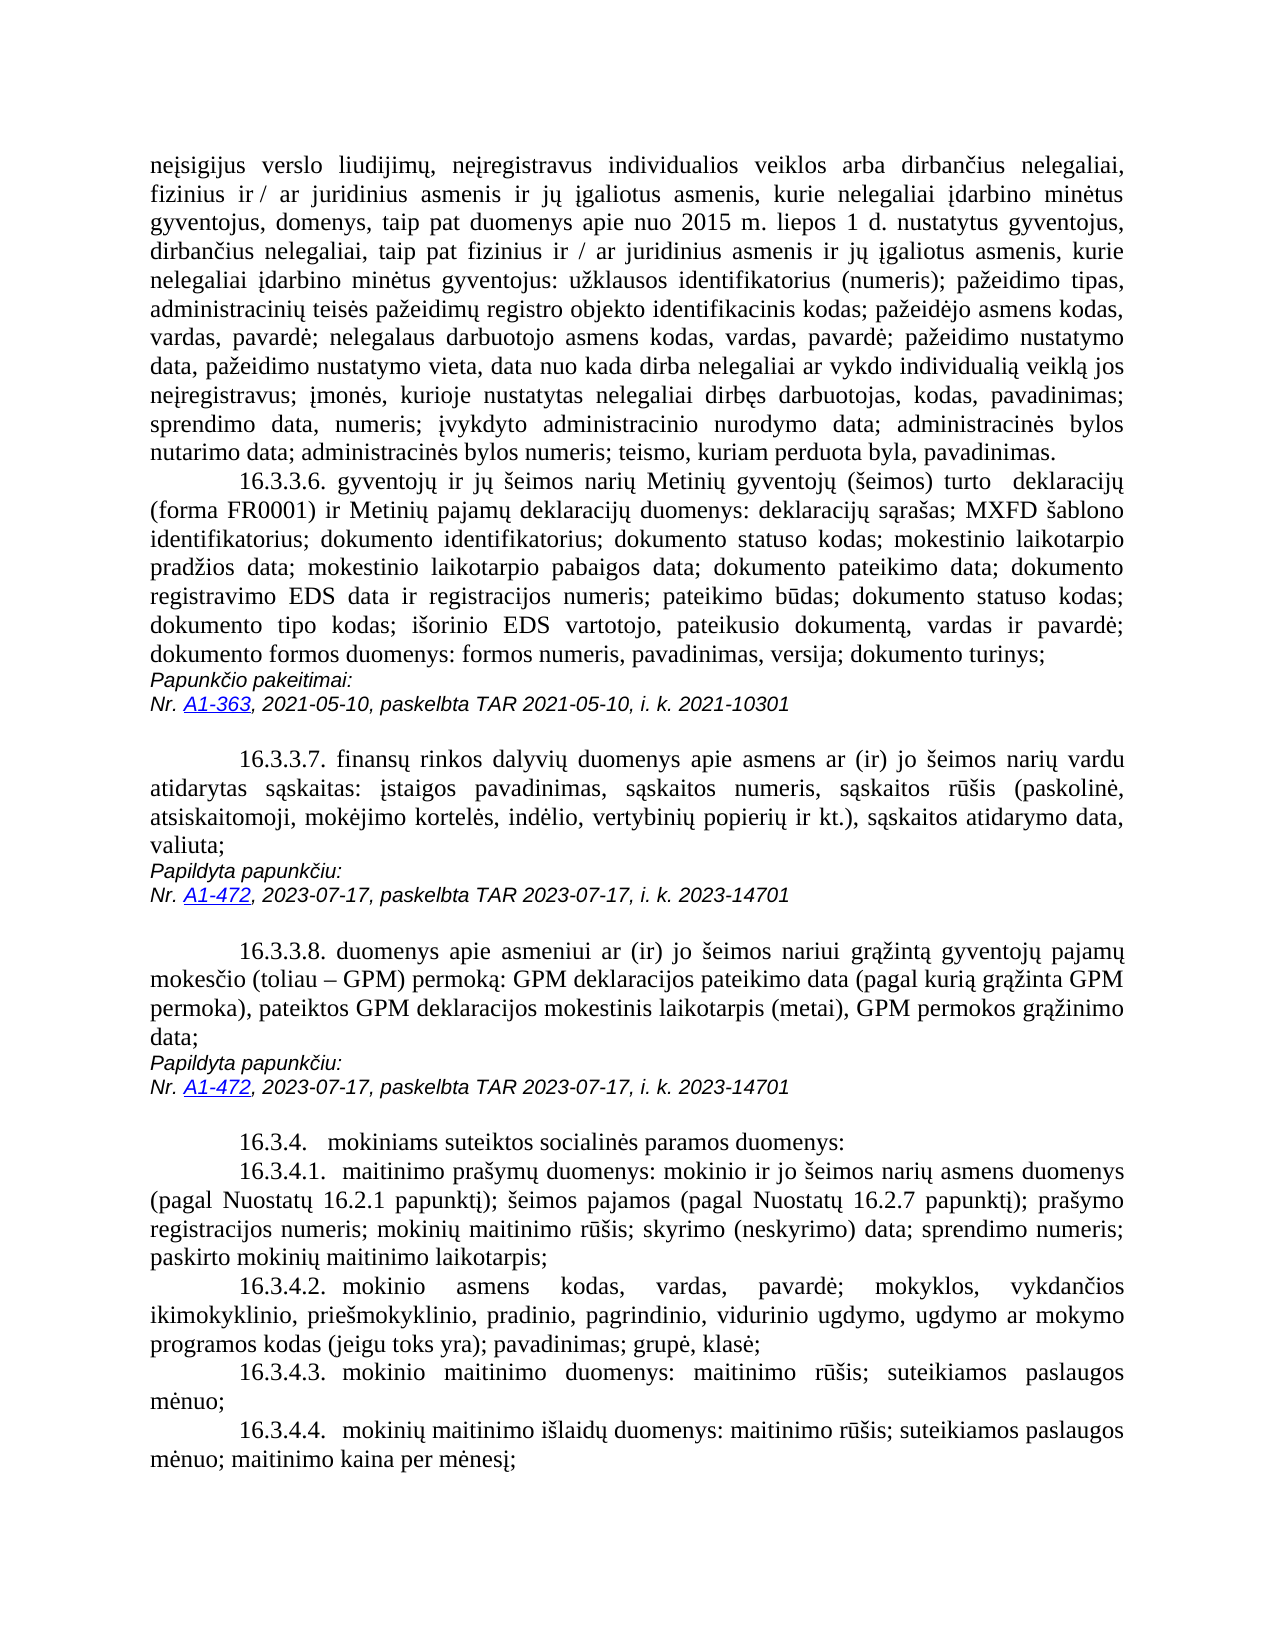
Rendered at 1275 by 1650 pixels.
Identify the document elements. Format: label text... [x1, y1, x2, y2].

text 16.3.3.6. gyventojų ir jų šeimos narių Metinių gyventojų (šeimos) turto deklaracijų (forma FR0001) ir Metinių pajamų deklaracijų duomenys: deklaracijų sąrašas; MXFD šablono identifikatorius; dokumento identifikatorius; dokumento statuso kodas; mokestinio laikotarpio pradžios data; mokestinio laikotarpio pabaigos data; dokumento pateikimo data; dokumento registravimo EDS data ir registracijos numeris; pateikimo būdas; dokumento statuso kodas; dokumento tipo kodas; išorinio EDS vartotojo, pateikusio dokumentą, vardas ir pavardė; dokumento formos duomenys: formos numeris, pavadinimas, versija; dokumento turinys; [150, 466, 1125, 667]
text neįsigijus verslo liudijimų, neįregistravus individualios veiklos arba dirbančius nelegaliai, fizinius ir / ar juridinius asmenis ir jų įgaliotus asmenis, kurie nelegaliai įdarbino minėtus gyventojus, domenys, taip pat duomenys apie nuo 2015 m. liepos 1 d. nustatytus gyventojus, dirbančius nelegaliai, taip pat fizinius ir / ar juridinius asmenis ir jų įgaliotus asmenis, kurie nelegaliai įdarbino minėtus gyventojus: užklausos identifikatorius (numeris); pažeidimo tipas, administracinių teisės pažeidimų registro objekto identifikacinis kodas; pažeidėjo asmens kodas, vardas, pavardė; nelegalaus darbuotojo asmens kodas, vardas, pavardė; pažeidimo nustatymo data, pažeidimo nustatymo vieta, data nuo kada dirba nelegaliai ar vykdo individualią veiklą jos neįregistravus; įmonės, kurioje nustatytas nelegaliai dirbęs darbuotojas, kodas, pavadinimas; sprendimo data, numeris; įvykdyto administracinio nurodymo data; administracinės bylos nutarimo data; administracinės bylos numeris; teismo, kuriam perduota byla, pavadinimas. [150, 150, 1125, 466]
text 16.3.4.3. mokinio maitinimo duomenys: maitinimo rūšis; suteikiamos paslaugos mėnuo; [150, 1357, 1125, 1415]
text 16.3.3.7. finansų rinkos dalyvių duomenys apie asmens ar (ir) jo šeimos narių vardu atidarytas sąskaitas: įstaigos pavadinimas, sąskaitos numeris, sąskaitos rūšis (paskolinė, atsiskaitomoji, mokėjimo kortelės, indėlio, vertybinių popierių ir kt.), sąskaitos atidarymo data, valiuta; [150, 744, 1125, 859]
text Papildyta papunkčiu: [150, 1051, 1125, 1075]
text 16.3.4.2. mokinio asmens kodas, vardas, pavardė; mokyklos, vykdančios ikimokyklinio, priešmokyklinio, pradinio, pagrindinio, vidurinio ugdymo, ugdymo ar mokymo programos kodas (jeigu toks yra); pavadinimas; grupė, klasė; [150, 1271, 1125, 1357]
text 16.3.4.4. mokinių maitinimo išlaidų duomenys: maitinimo rūšis; suteikiamos paslaugos mėnuo; maitinimo kaina per mėnesį; [150, 1415, 1125, 1472]
text Nr. A1-472, 2023-07-17, paskelbta TAR 2023-07-17, i. k. 2023-14701 [150, 883, 1125, 907]
text 16.3.4.1. maitinimo prašymų duomenys: mokinio ir jo šeimos narių asmens duomenys (pagal Nuostatų 16.2.1 papunktį); šeimos pajamos (pagal Nuostatų 16.2.7 papunktį); prašymo registracijos numeris; mokinių maitinimo rūšis; skyrimo (neskyrimo) data; sprendimo numeris; paskirto mokinių maitinimo laikotarpis; [150, 1156, 1125, 1271]
text Papildyta papunkčiu: [150, 859, 1125, 883]
text Nr. A1-363, 2021-05-10, paskelbta TAR 2021-05-10, i. k. 2021-10301 [150, 691, 1125, 715]
text 16.3.4. mokiniams suteiktos socialinės paramos duomenys: [150, 1127, 1125, 1156]
text Papunkčio pakeitimai: [150, 667, 1125, 691]
text 16.3.3.8. duomenys apie asmeniui ar (ir) jo šeimos nariui grąžintą gyventojų pajamų mokesčio (toliau – GPM) permoką: GPM deklaracijos pateikimo data (pagal kurią grąžinta GPM permoka), pateiktos GPM deklaracijos mokestinis laikotarpis (metai), GPM permokos grąžinimo data; [150, 936, 1125, 1051]
text Nr. A1-472, 2023-07-17, paskelbta TAR 2023-07-17, i. k. 2023-14701 [150, 1075, 1125, 1099]
